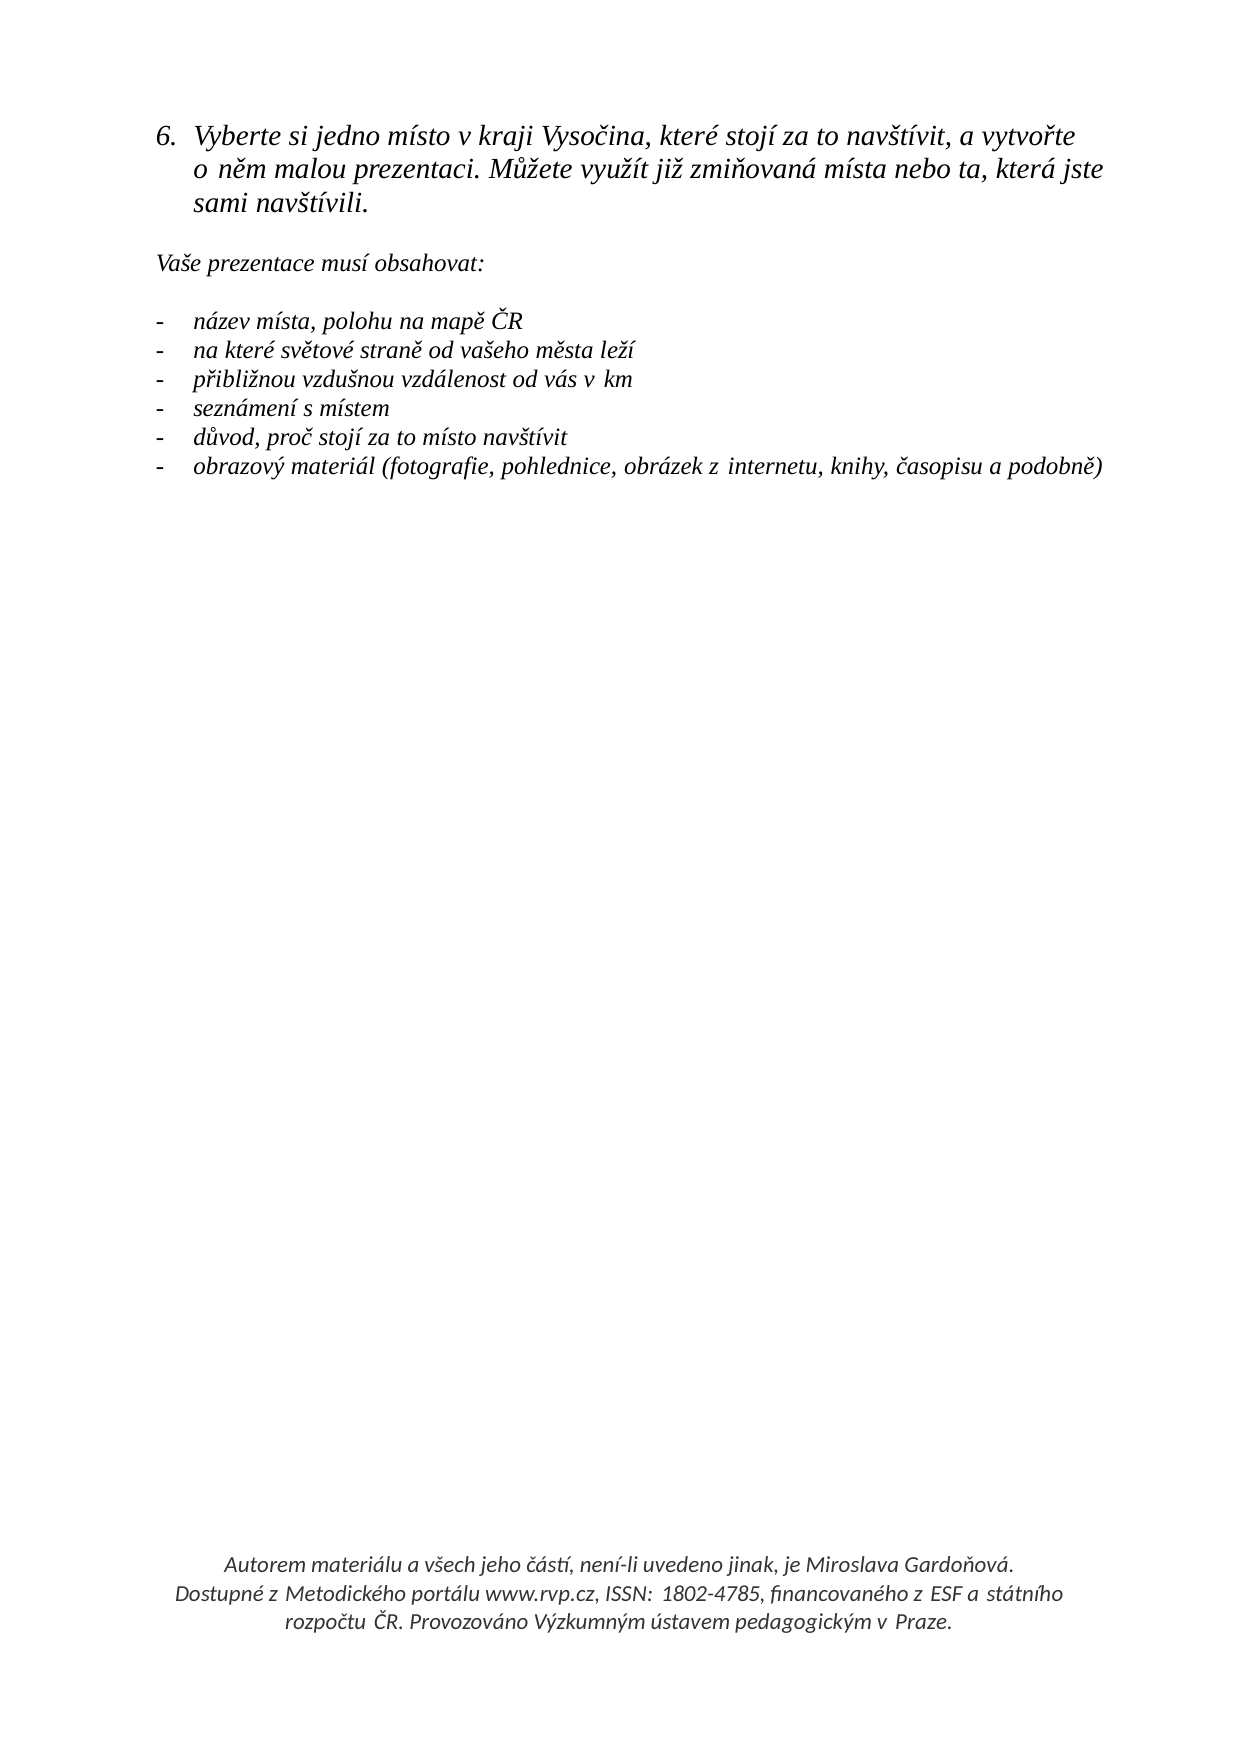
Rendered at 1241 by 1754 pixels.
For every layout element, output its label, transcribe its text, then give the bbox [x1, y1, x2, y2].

list obrazový materiál (fotografie, pohlednice, obrázek z internetu, knihy, časopisu a podobně) [156, 451, 1122, 480]
list na které světové straně od vašeho města leží [156, 335, 1122, 364]
list důvod, proč stojí za to místo navštívit [156, 422, 1122, 451]
list Vyberte si jedno místo v kraji Vysočina, které stojí za to navštívit, a vytvořte o něm malou prezentaci. Můžete využít již zmiňovaná místa nebo ta, která jste sami navštívili. [156, 118, 1122, 219]
list název místa, polohu na mapě ČR [156, 306, 1122, 335]
list přibližnou vzdušnou vzdálenost od vás v km [156, 364, 1122, 393]
list seznámení s místem [156, 393, 1122, 422]
text Vaše prezentace musí obsahovat: [156, 248, 1122, 277]
